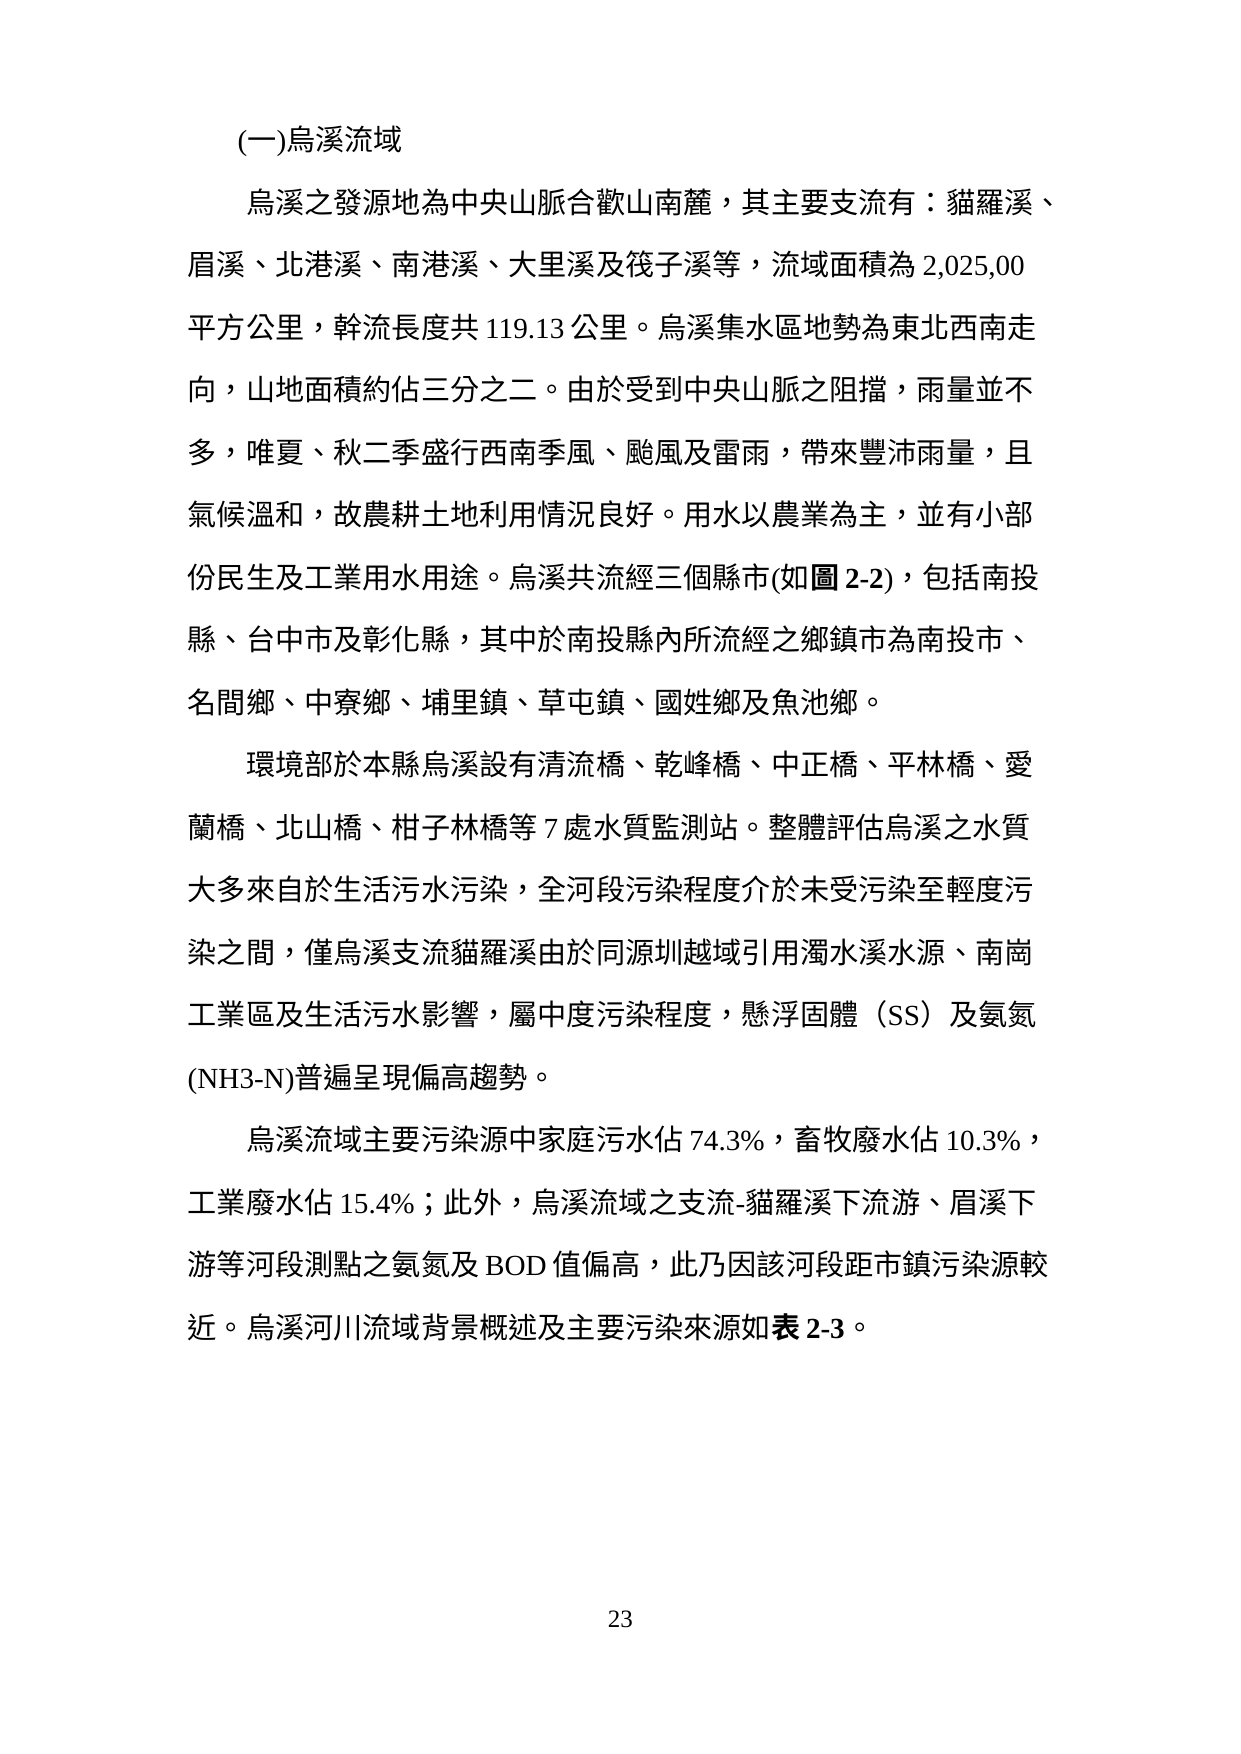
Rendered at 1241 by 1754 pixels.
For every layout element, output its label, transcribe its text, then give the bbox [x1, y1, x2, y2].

text 環境部於本縣烏溪設有清流橋、乾峰橋、中正橋、平林橋、愛蘭橋、北山橋、柑子林橋等7處水質監測站。整體評估烏溪之水質大多來自於生活污水污染，全河段污染程度介於未受污染至輕度污染之間，僅烏溪支流貓羅溪由於同源圳越域引用濁水溪水源、南崗工業區及生活污水影響，屬中度污染程度，懸浮固體（SS）及氨氮(NH3-N)普遍呈現偏高趨勢。 [187, 721, 1053, 1096]
text 烏溪之發源地為中央山脈合歡山南麓，其主要支流有：貓羅溪、眉溪、北港溪、南港溪、大里溪及筏子溪等，流域面積為2,025,00平方公里，幹流長度共119.13公里。烏溪集水區地勢為東北西南走向，山地面積約佔三分之二。由於受到中央山脈之阻擋，雨量並不多，唯夏、秋二季盛行西南季風、颱風及雷雨，帶來豐沛雨量，且氣候溫和，故農耕土地利用情況良好。用水以農業為主，並有小部份民生及工業用水用途。烏溪共流經三個縣市(如圖2-2)，包括南投縣、台中市及彰化縣，其中於南投縣內所流經之鄉鎮市為南投市、名間鄉、中寮鄉、埔里鎮、草屯鎮、國姓鄉及魚池鄉。 [187, 159, 1053, 721]
text 烏溪流域主要污染源中家庭污水佔74.3%，畜牧廢水佔10.3%，工業廢水佔15.4%；此外，烏溪流域之支流-貓羅溪下流游、眉溪下游等河段測點之氨氮及BOD值偏高，此乃因該河段距市鎮污染源較近。烏溪河川流域背景概述及主要污染來源如表2-3。 [187, 1096, 1053, 1346]
text (一)烏溪流域 [237, 96, 1053, 159]
